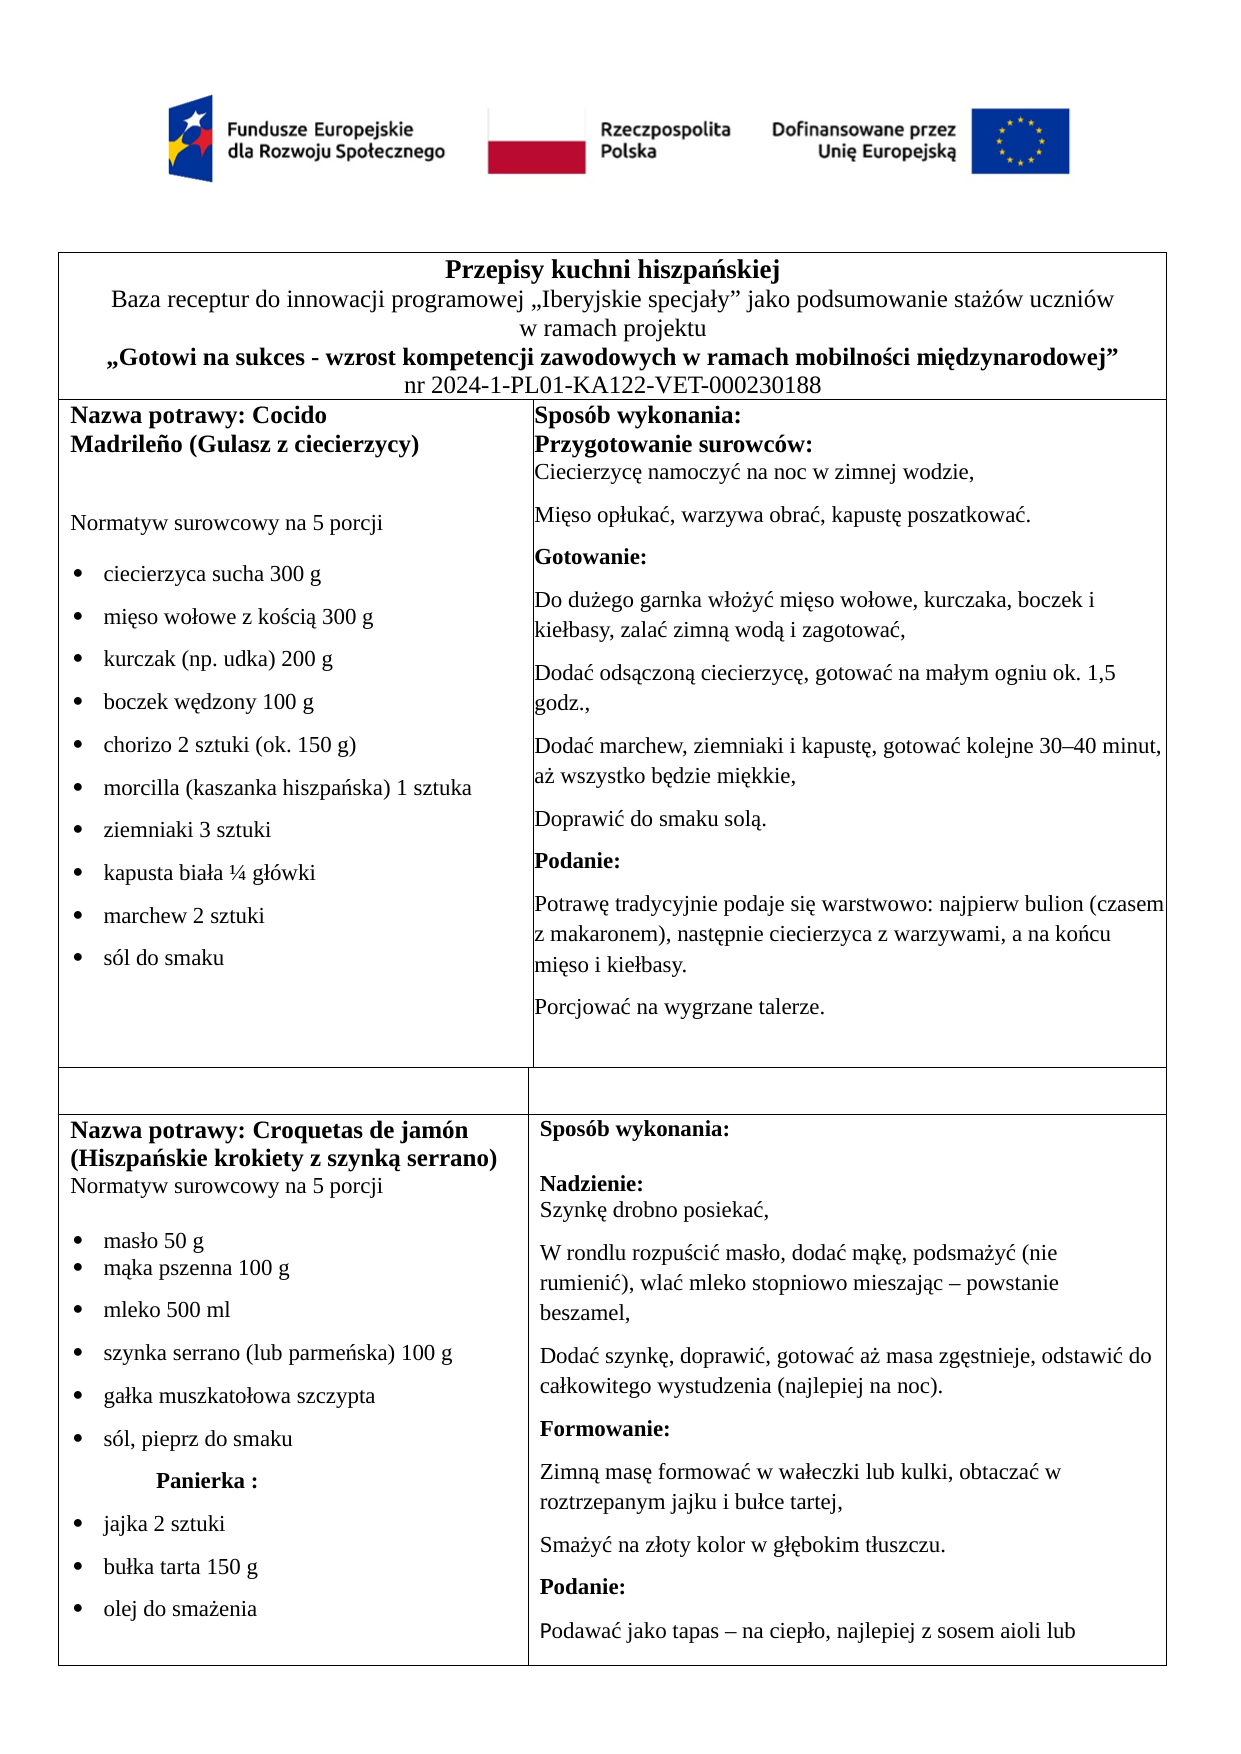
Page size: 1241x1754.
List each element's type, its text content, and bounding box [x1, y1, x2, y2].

table_cell Nazwa potrawy: Cocido Madrileño (Gulasz z ciecierzycy) Normatyw surowcowy na 5 porcji ciecierzyca sucha 300 g mięso wołowe z kością 300 g kurczak (np. udka) 200 g boczek wędzony 100 g chorizo 2 sztuki (ok. 150 g) morcilla (kaszanka hiszpańska) 1 sztuka ziemniaki 3 sztuki kapusta biała ¼ główki marchew 2 sztuki sól do smaku [59, 400, 533, 1067]
table_cell Sposób wykonania: Nadzienie: Szynkę drobno posiekać, W rondlu rozpuścić masło, dodać mąkę, podsmażyć (nie rumienić), wlać mleko stopniowo mieszając – powstanie beszamel, Dodać szynkę, doprawić, gotować aż masa zgęstnieje, odstawić do całkowitego wystudzenia (najlepiej na noc). Formowanie: Zimną masę formować w wałeczki lub kulki, obtaczać w roztrzepanym jajku i bułce tartej, Smażyć na złoty kolor w głębokim tłuszczu. Podanie: Podawać jako tapas – na ciepło, najlepiej z sosem aioli lub [529, 1115, 1166, 1664]
table_cell Nazwa potrawy: Croquetas de jamón (Hiszpańskie krokiety z szynką serrano) Normatyw surowcowy na 5 porcji masło 50 g mąka pszenna 100 g mleko 500 ml szynka serrano (lub parmeńska) 100 g gałka muszkatołowa szczypta sól, pieprz do smaku Panierka : jajka 2 sztuki bułka tarta 150 g olej do smażenia [59, 1115, 528, 1664]
table_header Przepisy kuchni hiszpańskiej Baza receptur do innowacji programowej „Iberyjskie specjały” jako podsumowanie stażów uczniów w ramach projektu „Gotowi na sukces - wzrost kompetencji zawodowych w ramach mobilności międzynarodowej” nr 2024-1-PL01-KA122-VET-000230188 [59, 253, 1166, 399]
table_cell Sposób wykonania: Przygotowanie surowców: Ciecierzycę namoczyć na noc w zimnej wodzie, Mięso opłukać, warzywa obrać, kapustę poszatkować. Gotowanie: Do dużego garnka włożyć mięso wołowe, kurczaka, boczek i kiełbasy, zalać zimną wodą i zagotować, Dodać odsączoną ciecierzycę, gotować na małym ogniu ok. 1,5 godz., Dodać marchew, ziemniaki i kapustę, gotować kolejne 30–40 minut, aż wszystko będzie miękkie, Doprawić do smaku solą. Podanie: Potrawę tradycyjnie podaje się warstwowo: najpierw bulion (czasem z makaronem), następnie ciecierzyca z warzywami, a na końcu mięso i kiełbasy. Porcjować na wygrzane talerze. [534, 400, 1166, 1067]
table_cell [529, 1068, 1166, 1114]
table_cell [59, 1068, 528, 1114]
